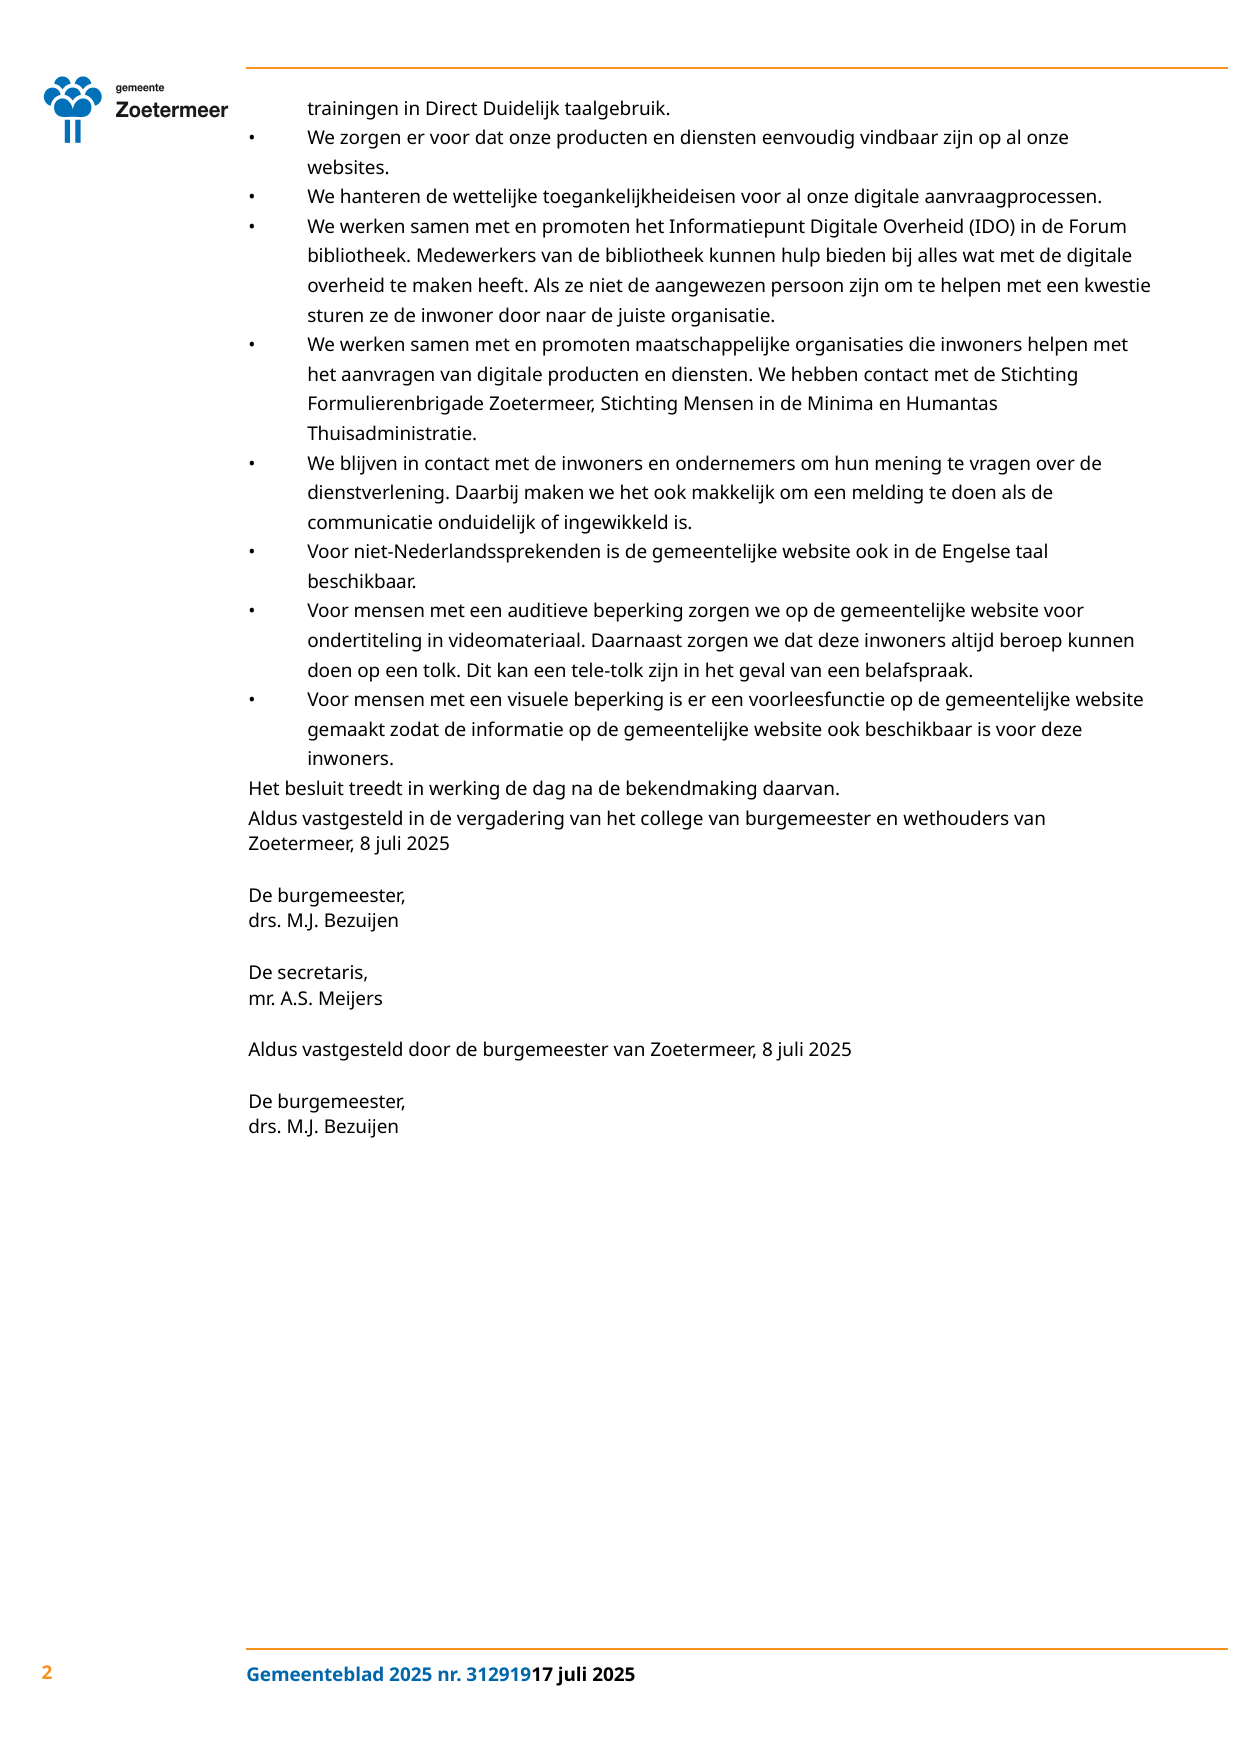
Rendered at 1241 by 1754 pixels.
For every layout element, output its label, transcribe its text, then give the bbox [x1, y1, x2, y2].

list We hanteren de wettelijke toegankelijkheideisen voor al onze digitale aanvraagprocessen. [248, 183, 1152, 209]
list Voor mensen met een auditieve beperking zorgen we op de gemeentelijke website voor ondertiteling in videomateriaal. Daarnaast zorgen we dat deze inwoners altijd beroep kunnen doen op een tolk. Dit kan een tele-tolk zijn in het geval van een belafspraak. [248, 598, 1152, 683]
list We blijven in contact met de inwoners en ondernemers om hun mening te vragen over de dienstverlening. Daarbij maken we het ook makkelijk om een melding te doen als de communicatie onduidelijk of ingewikkeld is. [248, 450, 1152, 535]
picture [41, 47, 231, 172]
text drs. M.J. Bezuijen [248, 908, 1152, 933]
text De burgemeester, [248, 1088, 1152, 1113]
text Aldus vastgesteld in de vergadering van het college van burgemeester en wethouders van Zoetermeer, 8 juli 2025 [248, 805, 1152, 856]
text mr. A.S. Meijers [248, 985, 1152, 1011]
text Het besluit treedt in werking de dag na de bekendmaking daarvan. [248, 775, 1152, 801]
list We werken samen met en promoten maatschappelijke organisaties die inwoners helpen met het aanvragen van digitale producten en diensten. We hebben contact met de Stichting Formulierenbrigade Zoetermeer, Stichting Mensen in de Minima en Humantas Thuisadministratie. [248, 331, 1152, 446]
list trainingen in Direct Duidelijk taalgebruik. [248, 95, 1152, 121]
list Voor niet-Nederlandssprekenden is de gemeentelijke website ook in de Engelse taal beschikbaar. [248, 538, 1152, 594]
text drs. M.J. Bezuijen [248, 1113, 1152, 1139]
text Aldus vastgesteld door de burgemeester van Zoetermeer, 8 juli 2025 [248, 1036, 1152, 1062]
text De secretaris, [248, 959, 1152, 985]
list Voor mensen met een visuele beperking is er een voorleesfunctie op de gemeentelijke website gemaakt zodat de informatie op de gemeentelijke website ook beschikbaar is voor deze inwoners. [248, 686, 1152, 771]
list We werken samen met en promoten het Informatiepunt Digitale Overheid (IDO) in de Forum bibliotheek. Medewerkers van de bibliotheek kunnen hulp bieden bij alles wat met de digitale overheid te maken heeft. Als ze niet de aangewezen persoon zijn om te helpen met een kwestie sturen ze de inwoner door naar de juiste organisatie. [248, 213, 1152, 328]
text De burgemeester, [248, 882, 1152, 908]
list We zorgen er voor dat onze producten en diensten eenvoudig vindbaar zijn op al onze websites. [248, 124, 1152, 180]
